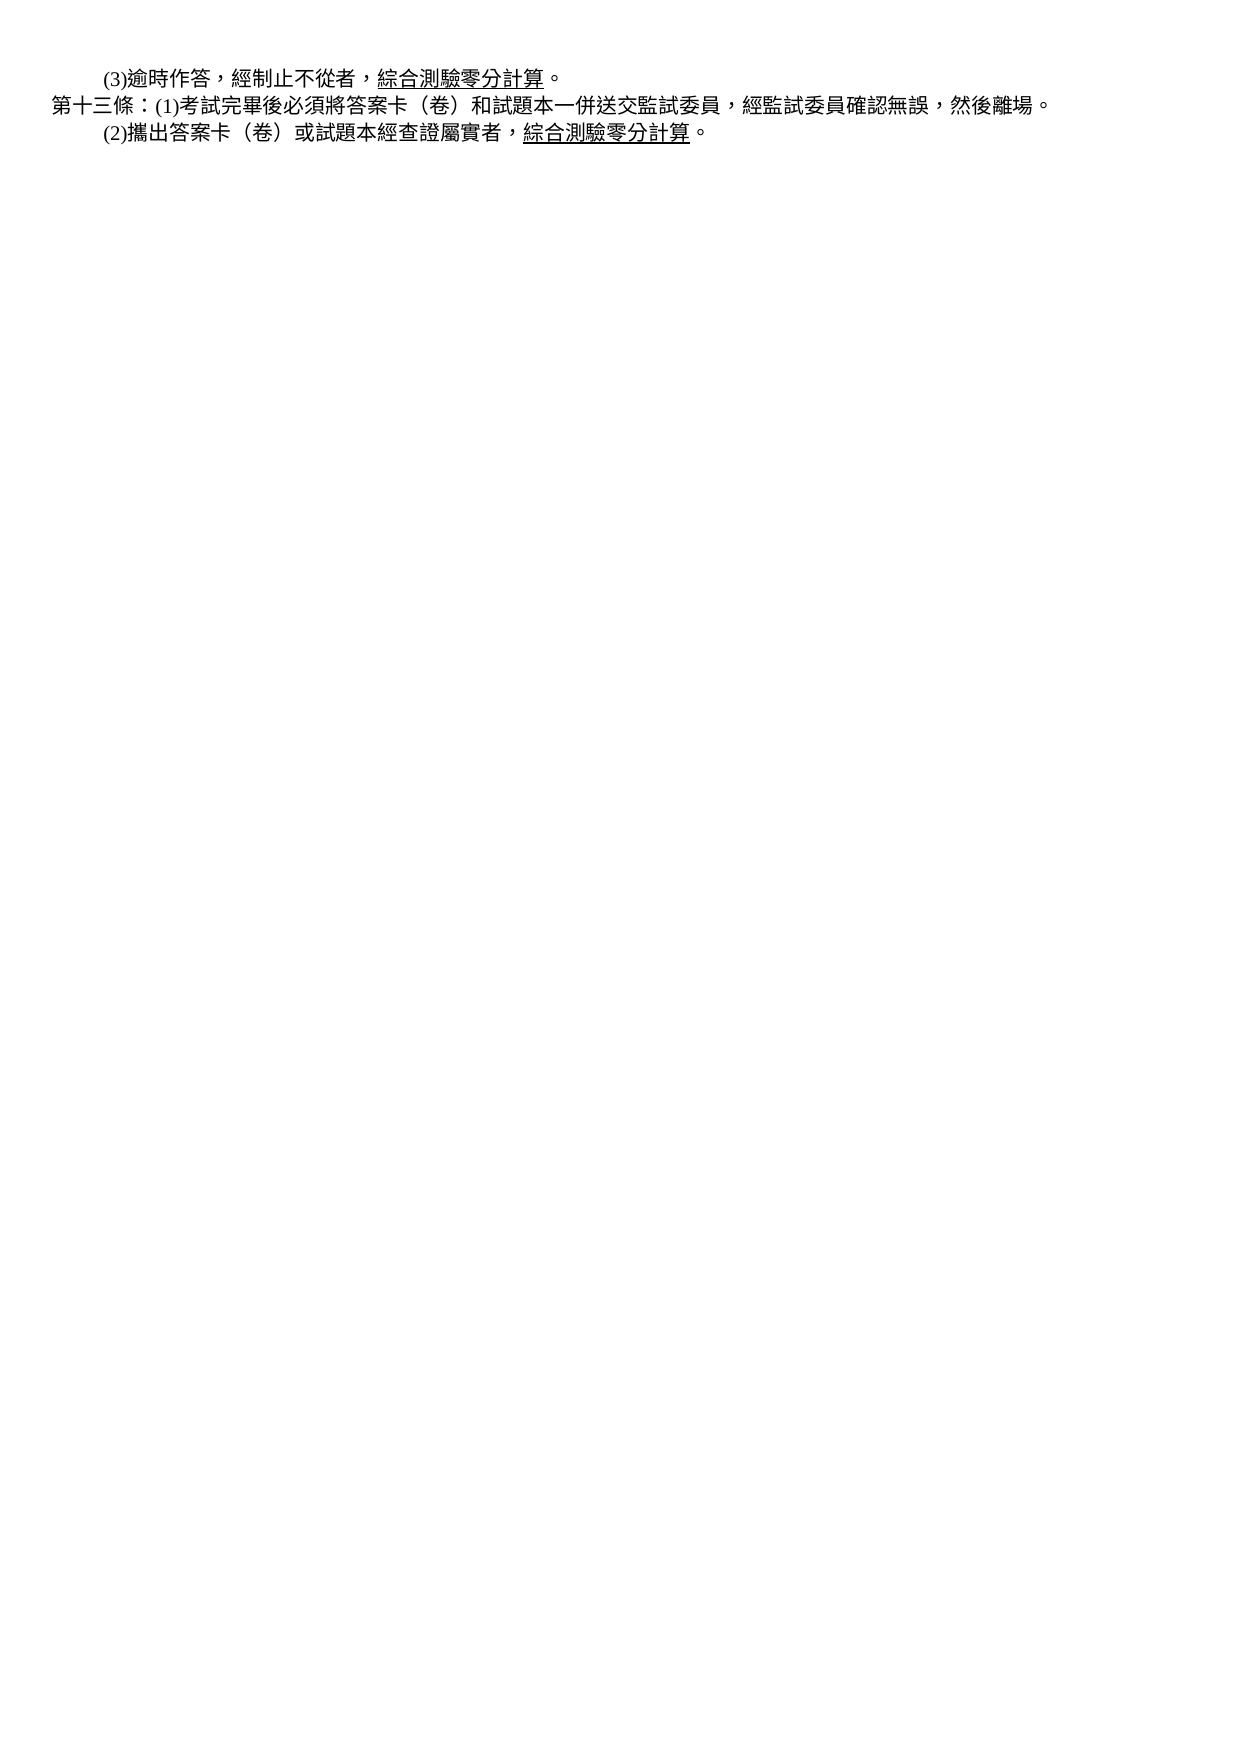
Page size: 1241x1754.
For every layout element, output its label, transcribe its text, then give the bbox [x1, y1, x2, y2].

text (2)攜出答案卡（卷）或試題本經查證屬實者，綜合測驗零分計算。 [30, 119, 1210, 146]
text (3)逾時作答，經制止不從者，綜合測驗零分計算。 [30, 64, 1210, 92]
text 第十三條：(1)考試完畢後必須將答案卡（卷）和試題本一併送交監試委員，經監試委員確認無誤，然後離場。 [30, 92, 1210, 119]
